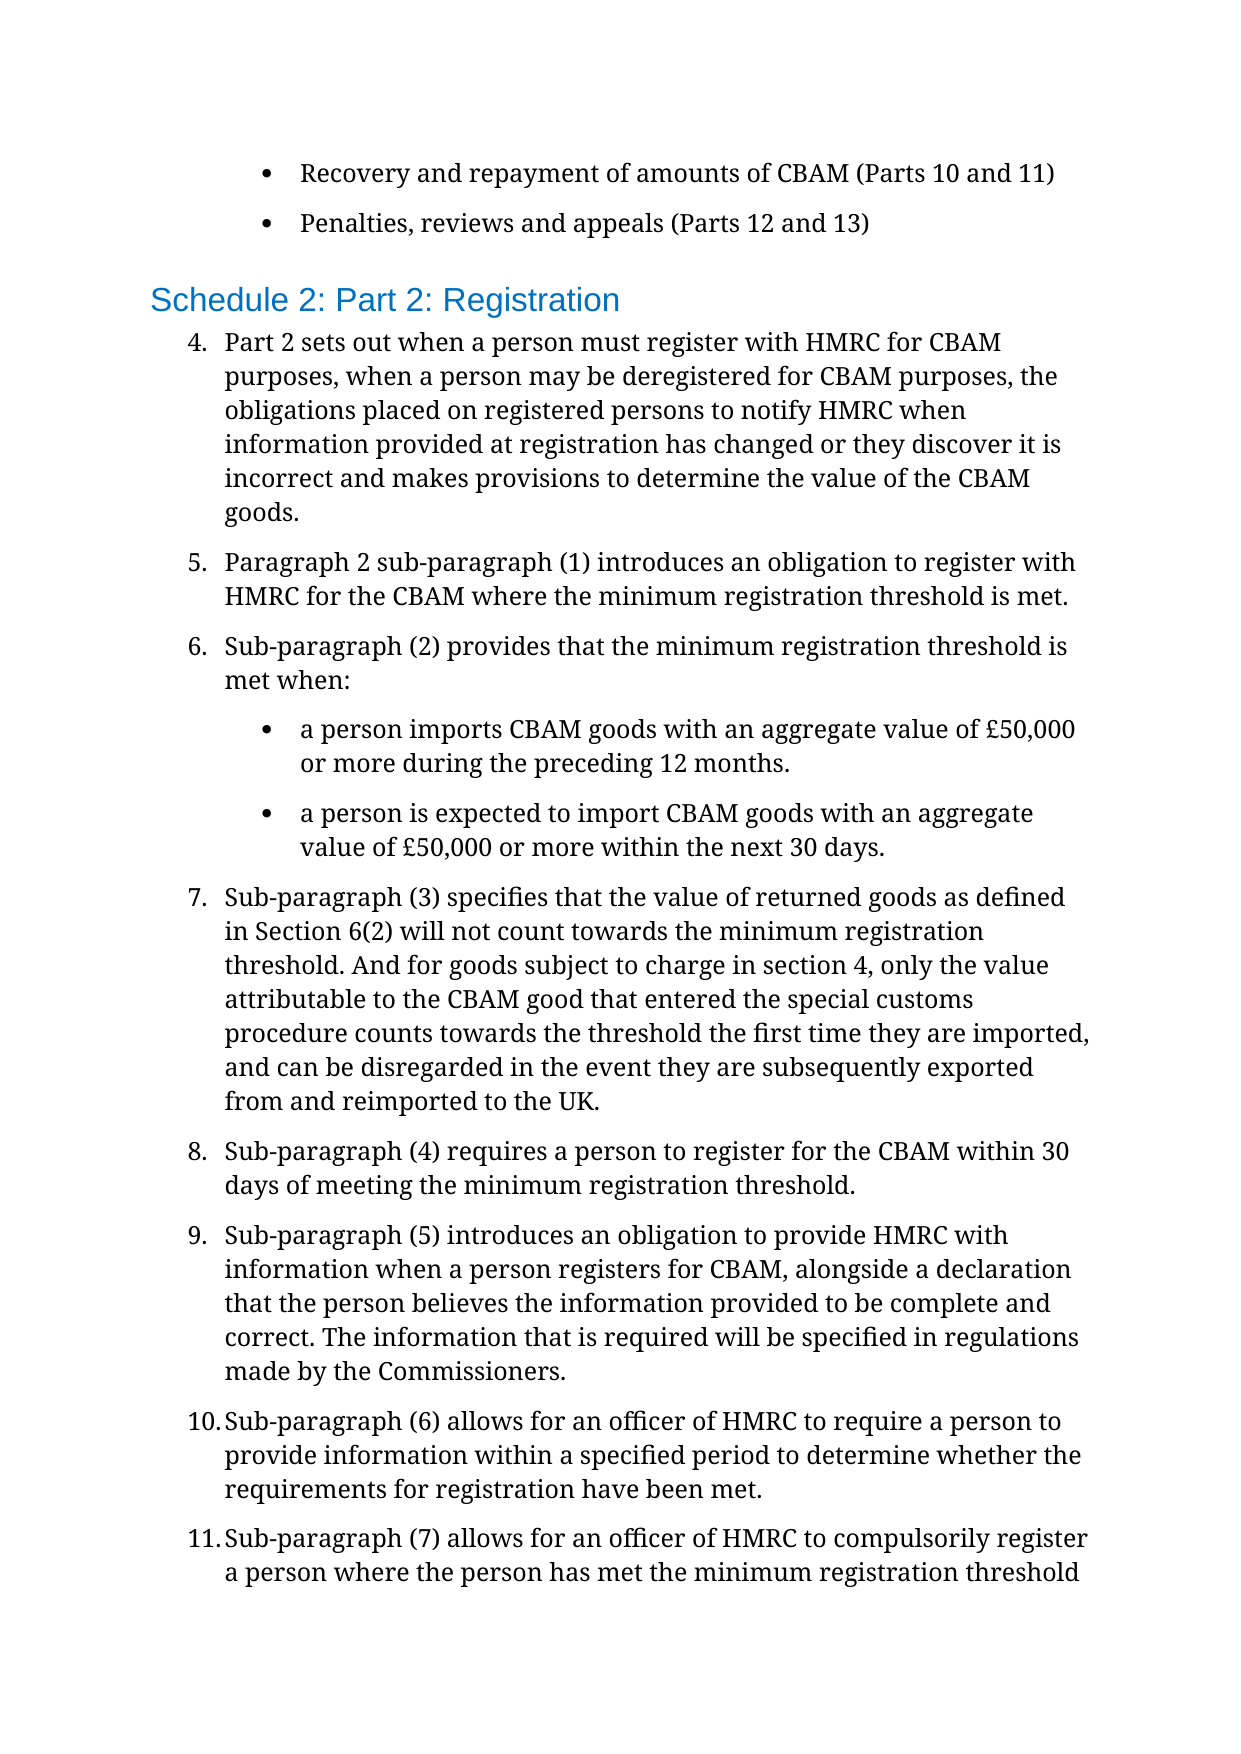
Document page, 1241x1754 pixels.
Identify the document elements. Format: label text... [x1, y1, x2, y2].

subtitle Schedule 2: Part 2: Registration [150, 280, 1090, 319]
list Part 2 sets out when a person must register with HMRC for CBAM purposes, when a person may be deregistered for CBAM purposes, the obligations placed on registered persons to notify HMRC when information provided at registration has changed or they discover it is incorrect and makes provisions to determine the value of the CBAM goods. [187, 324, 1090, 529]
list Sub-paragraph (3) specifies that the value of returned goods as defined in Section 6(2) will not count towards the minimum registration threshold. And for goods subject to charge in section 4, only the value attributable to the CBAM good that entered the special customs procedure counts towards the threshold the first time they are imported, and can be disregarded in the event they are subsequently exported from and reimported to the UK. [187, 879, 1090, 1118]
list Paragraph 2 sub-paragraph (1) introduces an obligation to register with HMRC for the CBAM where the minimum registration threshold is met. [187, 544, 1090, 613]
list Recovery and repayment of amounts of CBAM (Parts 10 and 11) [262, 156, 1090, 190]
list Sub-paragraph (5) introduces an obligation to provide HMRC with information when a person registers for CBAM, alongside a declaration that the person believes the information provided to be complete and correct. The information that is required will be specified in regulations made by the Commissioners. [187, 1217, 1090, 1388]
list a person imports CBAM goods with an aggregate value of £50,000 or more during the preceding 12 months. [262, 712, 1090, 780]
list Sub-paragraph (4) requires a person to register for the CBAM within 30 days of meeting the minimum registration threshold. [187, 1133, 1090, 1202]
list Sub-paragraph (7) allows for an officer of HMRC to compulsorily register a person where the person has met the minimum registration threshold [187, 1521, 1090, 1589]
list Sub-paragraph (2) provides that the minimum registration threshold is met when: [187, 628, 1090, 696]
list a person is expected to import CBAM goods with an aggregate value of £50,000 or more within the next 30 days. [262, 796, 1090, 864]
list Sub-paragraph (6) allows for an officer of HMRC to require a person to provide information within a specified period to determine whether the requirements for registration have been met. [187, 1403, 1090, 1505]
list Penalties, reviews and appeals (Parts 12 and 13) [262, 206, 1090, 240]
